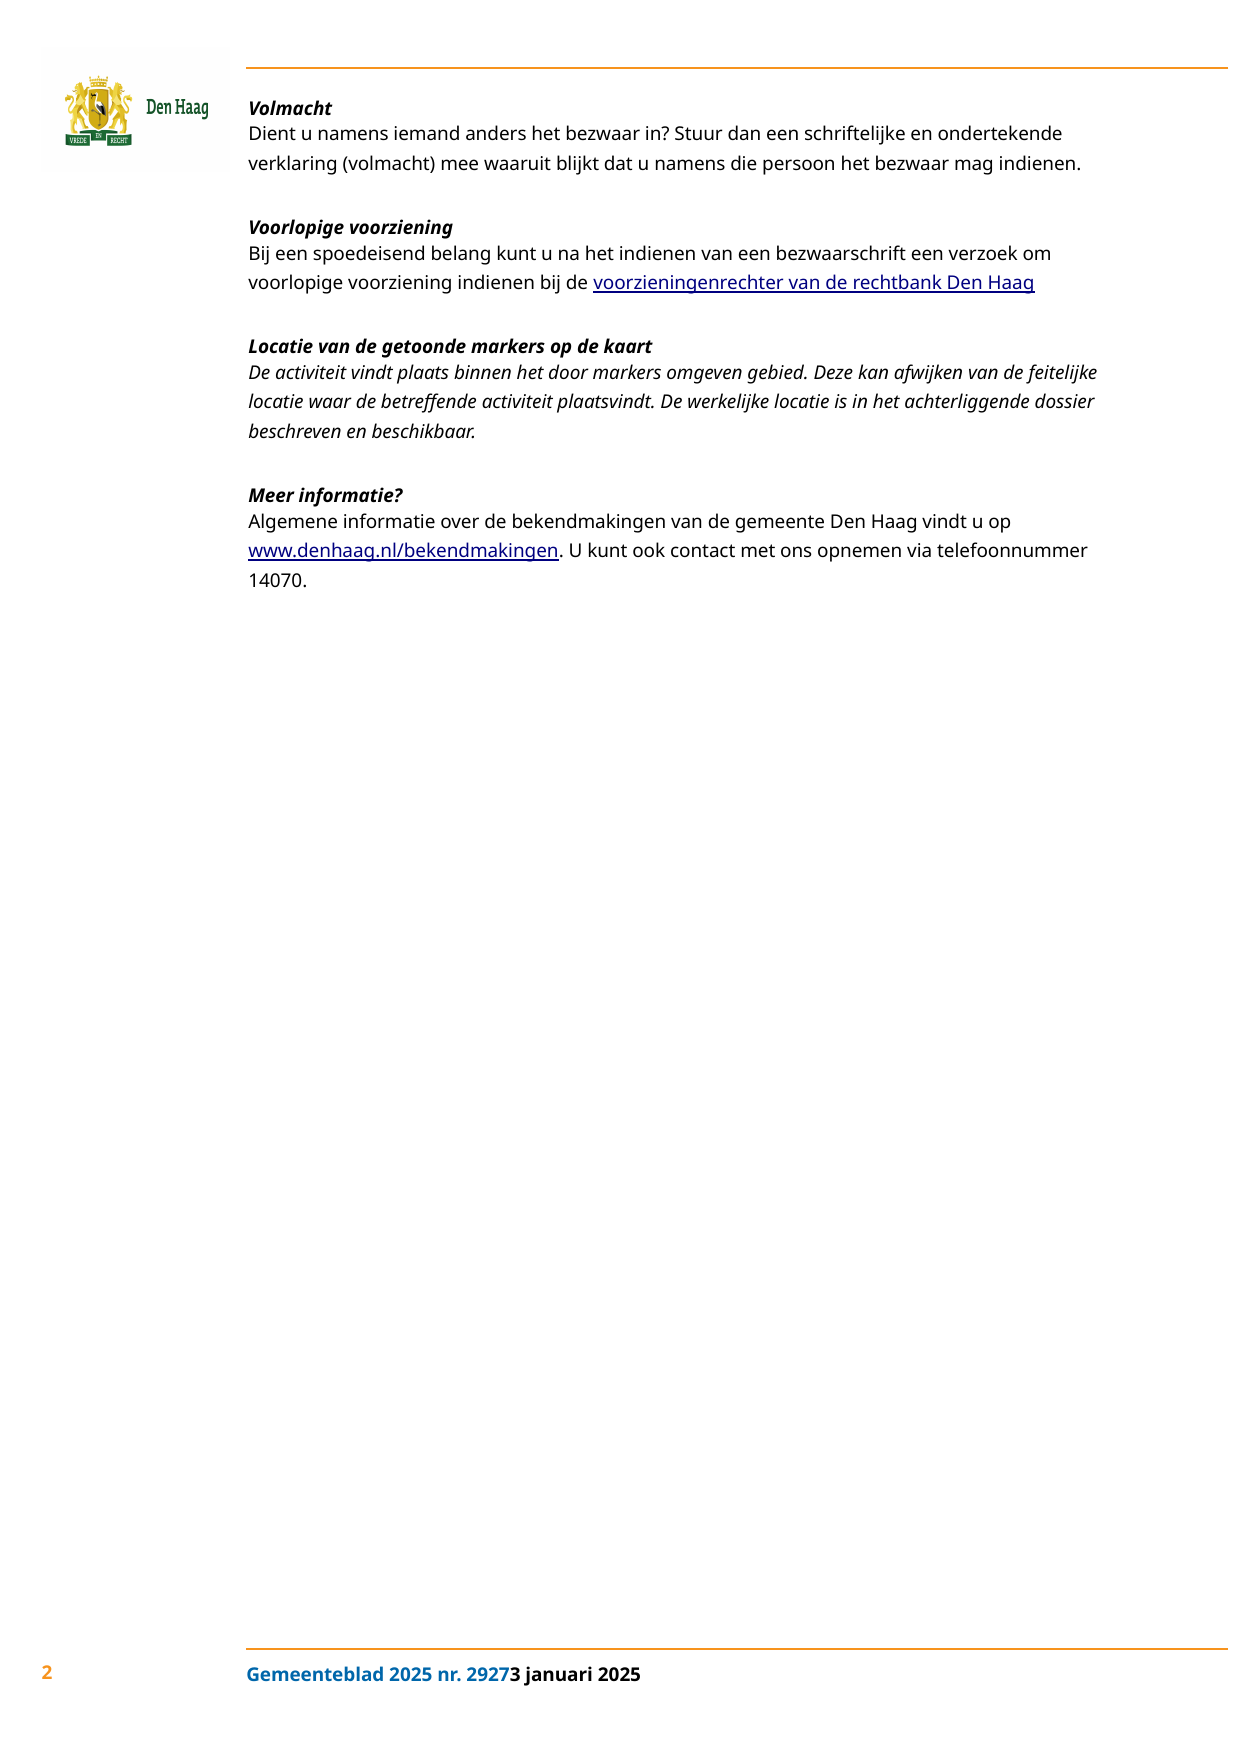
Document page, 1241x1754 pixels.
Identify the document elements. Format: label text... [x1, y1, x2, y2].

text Dient u namens iemand anders het bezwaar in? Stuur dan een schriftelijke en ondertekende verklaring (volmacht) mee waaruit blijkt dat u namens die persoon het bezwaar mag indienen. [248, 121, 1152, 176]
text Locatie van de getoonde markers op de kaart [248, 333, 1152, 359]
text Voorlopige voorziening [248, 214, 1152, 240]
text Meer informatie? [248, 482, 1152, 508]
text Algemene informatie over de bekendmakingen van de gemeente Den Haag vindt u op www.denhaag.nl/bekendmakingen. U kunt ook contact met ons opnemen via telefoonnummer 14070. [248, 508, 1152, 593]
picture [41, 47, 231, 172]
text De activiteit vindt plaats binnen het door markers omgeven gebied. Deze kan afwijken van de feitelijke locatie waar de betreffende activiteit plaatsvindt. De werkelijke locatie is in het achterliggende dossier beschreven en beschikbaar. [248, 359, 1152, 444]
text Volmacht [248, 95, 1152, 121]
text Bij een spoedeisend belang kunt u na het indienen van een bezwaarschrift een verzoek om voorlopige voorziening indienen bij de voorzieningenrechter van de rechtbank Den Haag [248, 240, 1152, 295]
